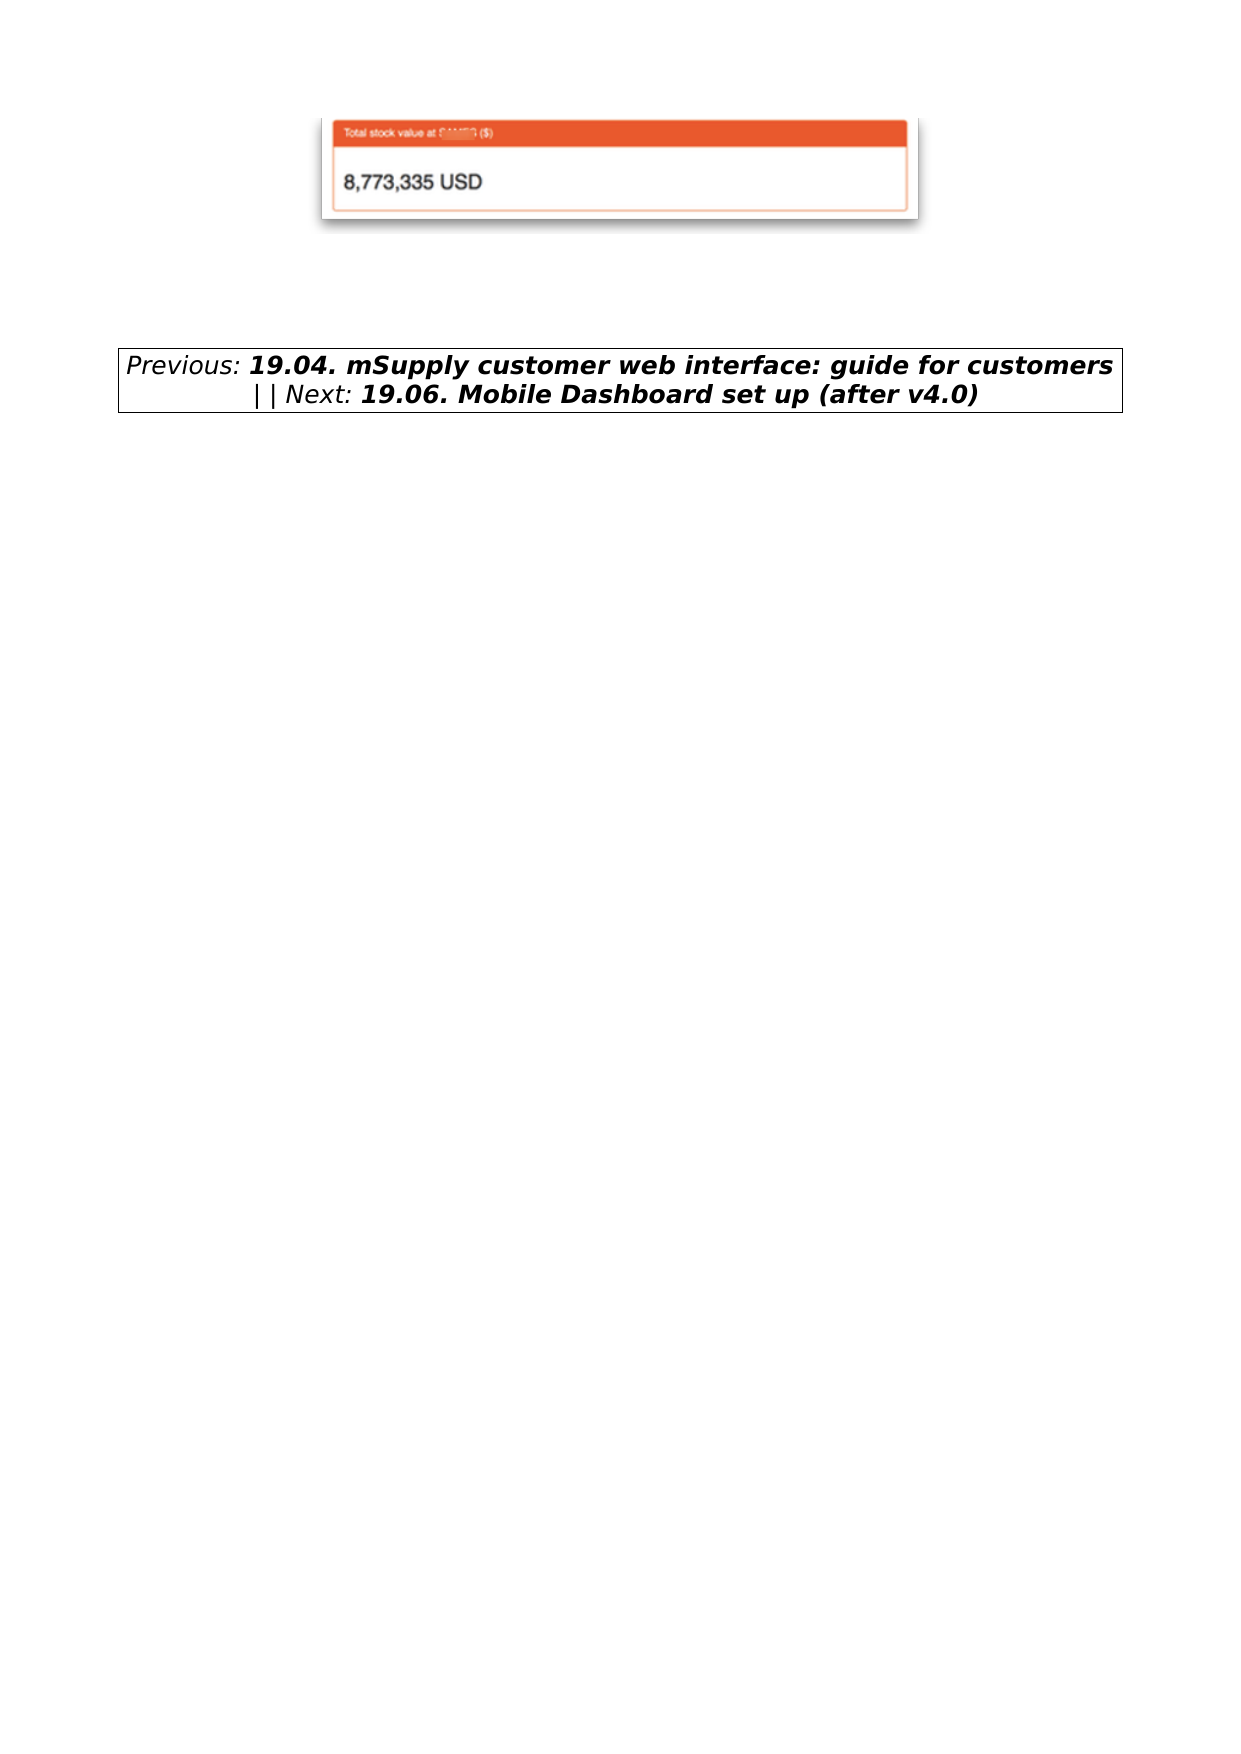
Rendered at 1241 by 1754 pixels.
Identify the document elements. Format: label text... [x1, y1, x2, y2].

picture [307, 118, 933, 234]
table_header Previous: 19.04. mSupply customer web interface: guide for customers | | Next: 19.06. Mobile Dashboard set up (after v4.0) [119, 349, 1122, 412]
